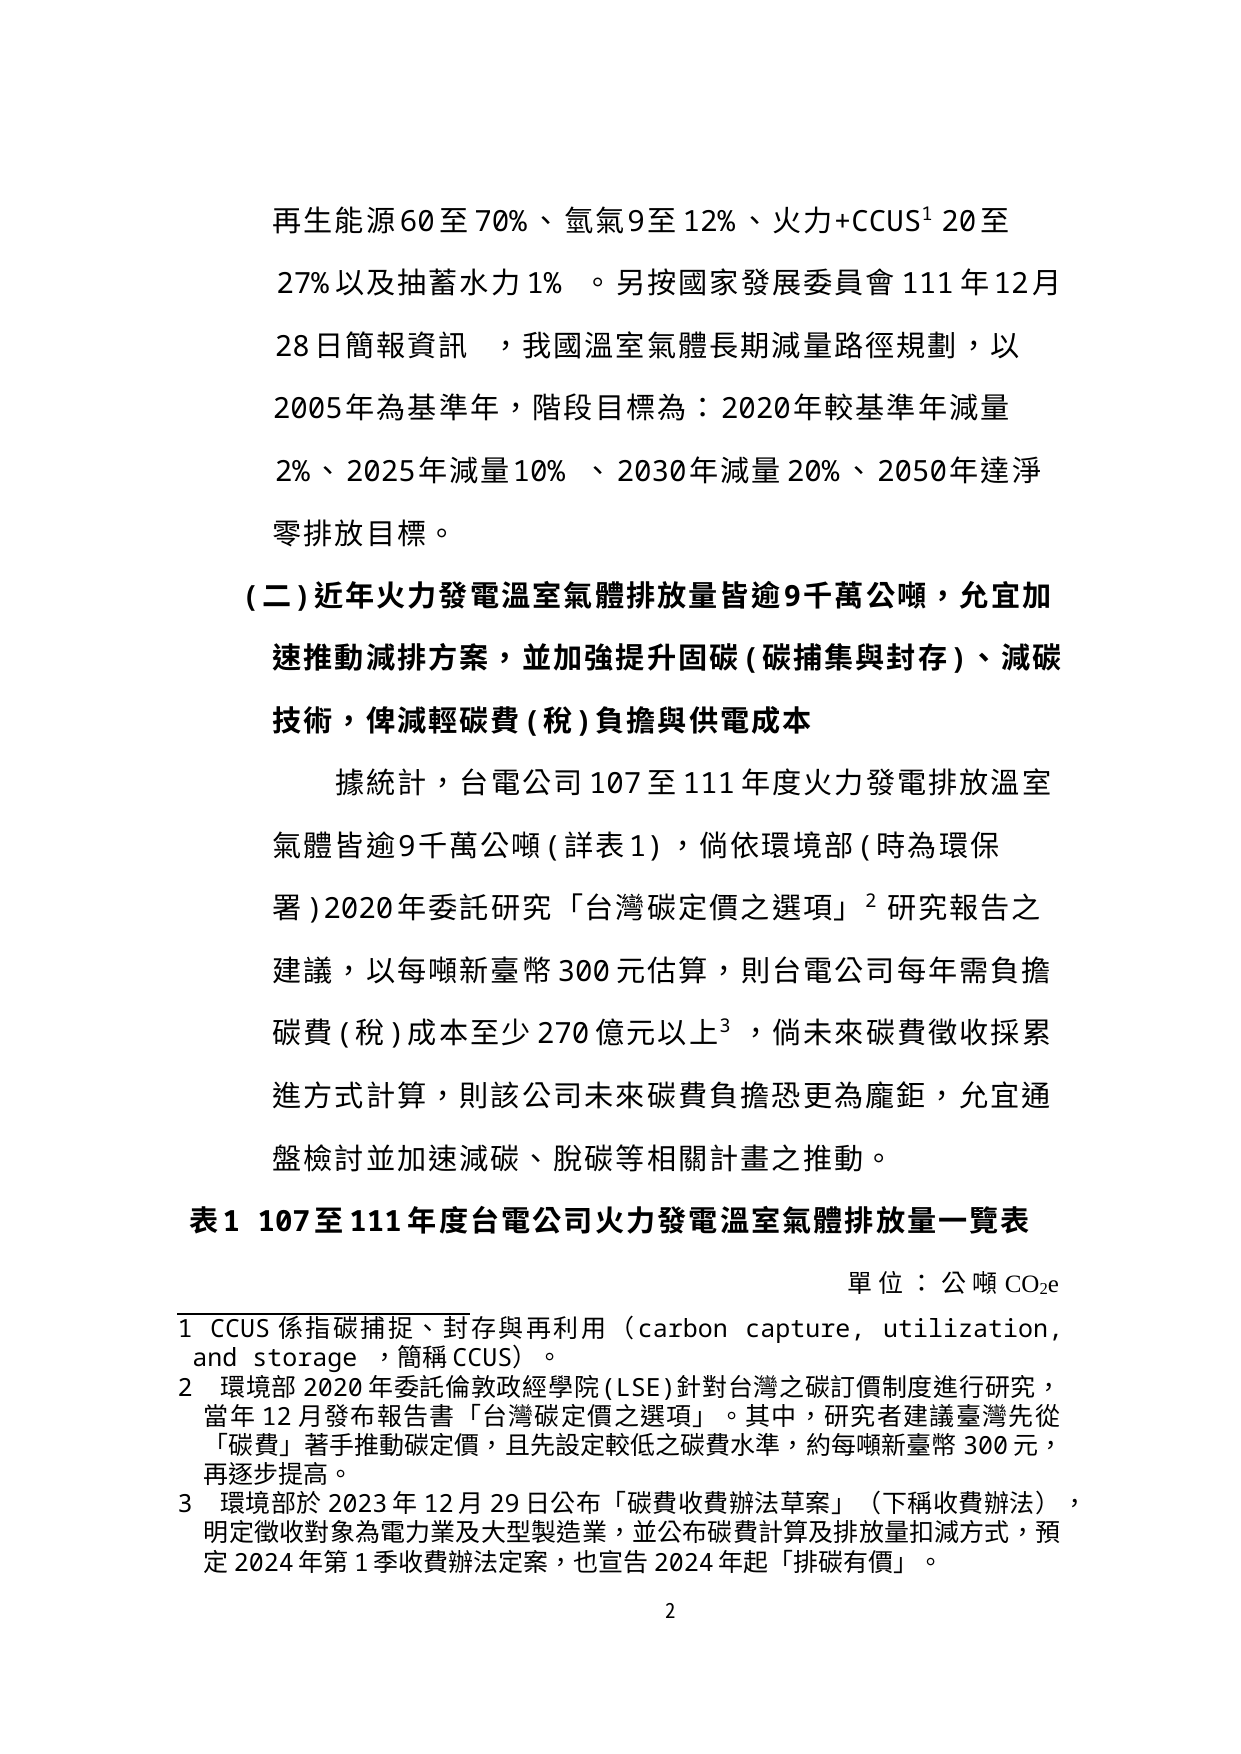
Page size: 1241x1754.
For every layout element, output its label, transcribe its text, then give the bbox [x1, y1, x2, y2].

text 表1 107至111年度台電公司火力發電溫室氣體排放量一覽表 [185, 1177, 1063, 1240]
text 環境部2020年委託倫敦政經學院(LSE)針對台灣之碳訂價制度進行研究，當年12月發布報告書「台灣碳定價之選項」。其中，研究者建議臺灣先從「碳費」著手推動碳定價，且先設定較低之碳費水準，約每噸新臺幣300元，再逐步提高。 [177, 1373, 1063, 1489]
text CCUS係指碳捕捉、封存與再利用（carbon capture, utilization, and storage ，簡稱CCUS）。 [177, 1314, 1063, 1373]
text 再生能源60至70%、氫氣9至12%、火力+CCUS20至27%以及抽蓄水力1% 。另按國家發展委員會111年12月28日簡報資訊 ，我國溫室氣體長期減量路徑規劃，以2005年為基準年，階段目標為：2020年較基準年減量2%、2025年減量10% 、2030年減量20%、2050年達淨零排放目標。 [266, 177, 1063, 552]
text 環境部於2023年12月29日公布「碳費收費辦法草案」（下稱收費辦法），明定徵收對象為電力業及大型製造業，並公布碳費計算及排放量扣減方式，預定2024年第1季收費辦法定案，也宣告2024年起「排碳有價」。 [177, 1489, 1063, 1577]
text 據統計，台電公司107至111年度火力發電排放溫室氣體皆逾9千萬公噸(詳表1)，倘依環境部(時為環保署)2020年委託研究「台灣碳定價之選項」研究報告之建議，以每噸新臺幣300元估算，則台電公司每年需負擔碳費(稅)成本至少270億元以上，倘未來碳費徵收採累進方式計算，則該公司未來碳費負擔恐更為龐鉅，允宜通盤檢討並加速減碳、脫碳等相關計畫之推動。 [266, 740, 1063, 1177]
text (二)近年火力發電溫室氣體排放量皆逾9千萬公噸，允宜加速推動減排方案，並加強提升固碳(碳捕集與封存)、減碳技術，俾減輕碳費(稅)負擔與供電成本 [236, 552, 1063, 740]
text 單位：公噸CO2e [185, 1240, 1063, 1302]
